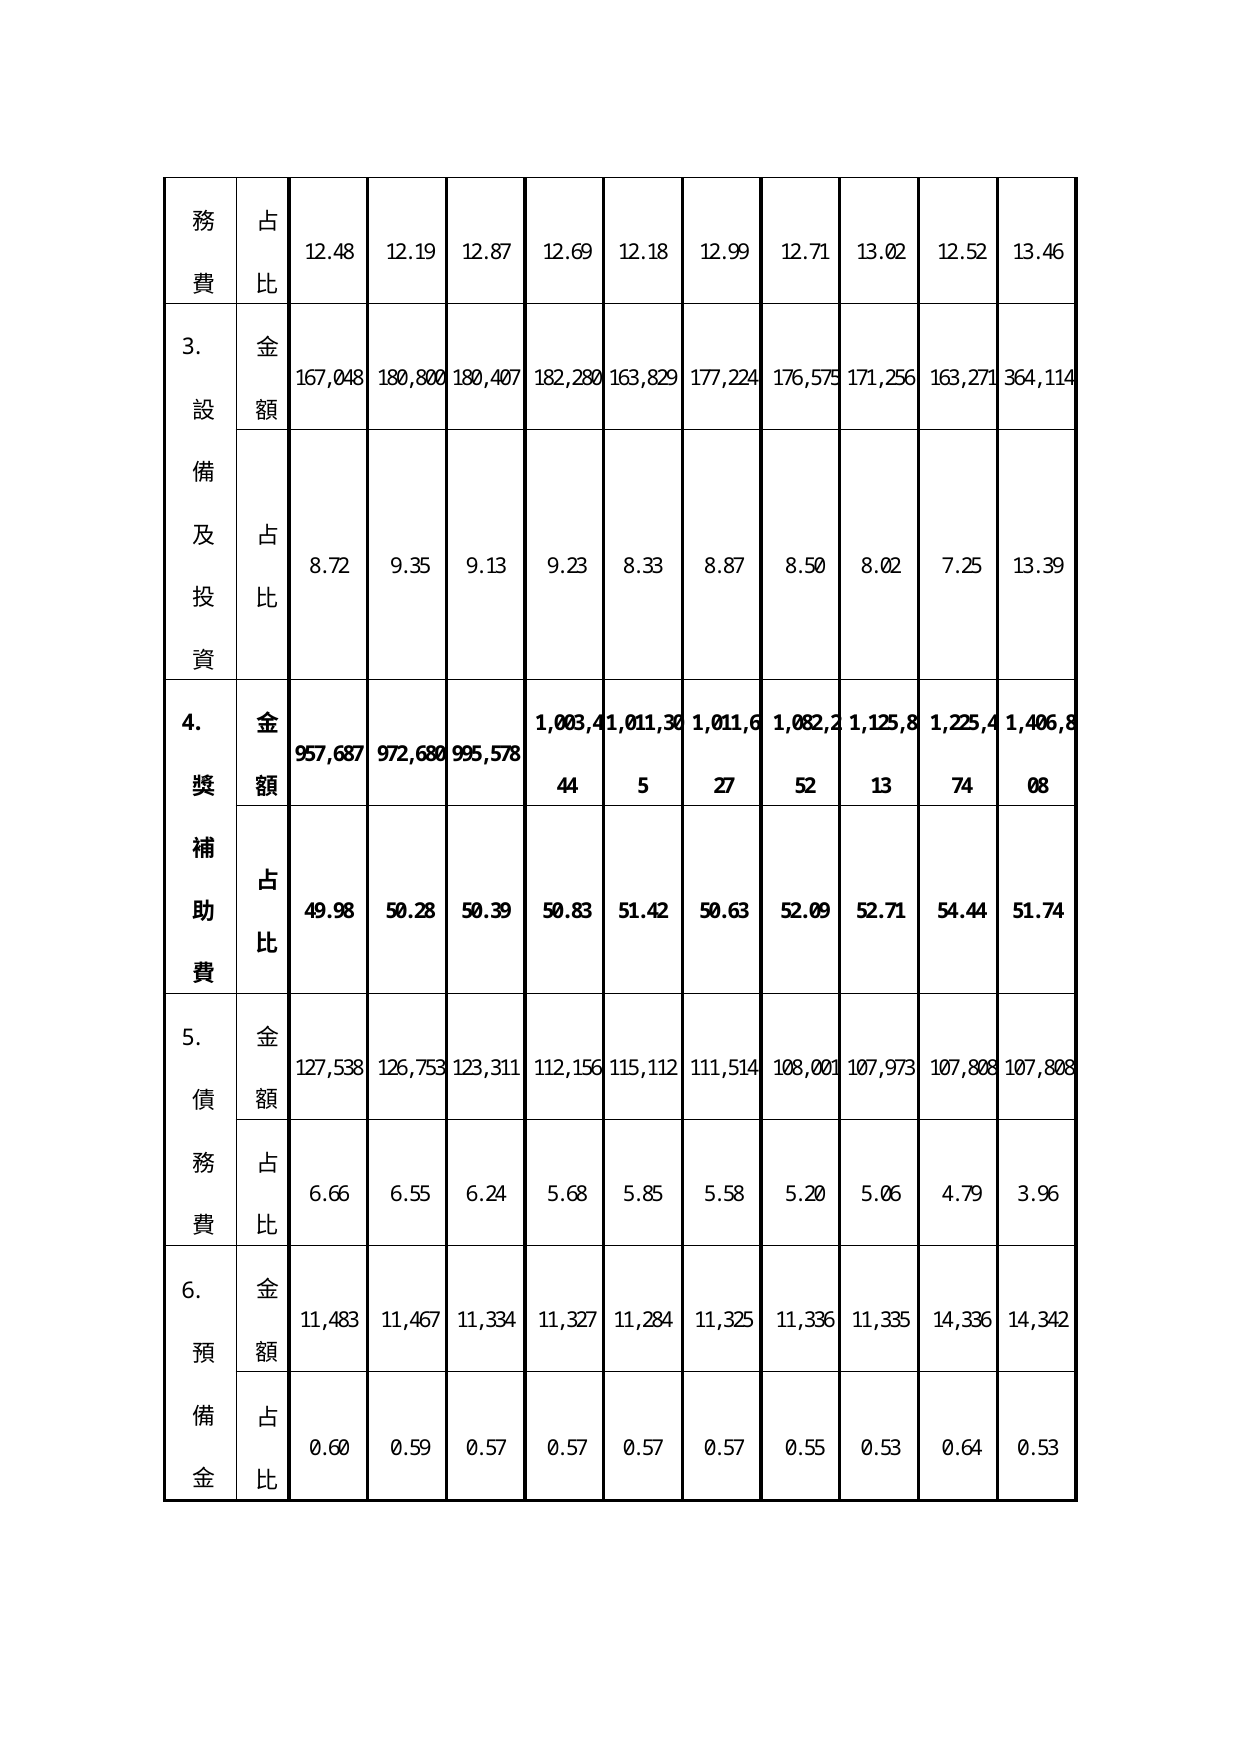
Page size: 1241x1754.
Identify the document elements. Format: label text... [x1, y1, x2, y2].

table_cell 金額 [237, 304, 287, 429]
table_cell 115,112 [605, 994, 681, 1119]
table_cell 1,011,305 [605, 680, 681, 805]
table_cell 127,538 [291, 994, 366, 1119]
table_cell 12.52 [920, 178, 996, 303]
table_cell 0.53 [841, 1372, 917, 1499]
table_cell 11,467 [369, 1246, 445, 1371]
table_cell 171,256 [841, 304, 917, 429]
table_cell 11,334 [448, 1246, 523, 1371]
table_cell 12.48 [291, 178, 366, 303]
table_cell 5.68 [527, 1120, 602, 1245]
table_cell 8.33 [605, 430, 681, 679]
table_cell 1,003,444 [527, 680, 602, 805]
table_cell 12.19 [369, 178, 445, 303]
table_cell 務費 [166, 178, 236, 303]
table_cell 167,048 [291, 304, 366, 429]
table_cell 6.55 [369, 1120, 445, 1245]
table_cell 占比 [237, 1372, 287, 1499]
table_cell 3.96 [999, 1120, 1074, 1245]
table_cell 50.83 [527, 806, 602, 993]
table_cell 8.87 [684, 430, 759, 679]
table_cell 6.66 [291, 1120, 366, 1245]
table_cell 11,336 [763, 1246, 838, 1371]
table_cell 177,224 [684, 304, 759, 429]
table_cell 13.39 [999, 430, 1074, 679]
table_cell 107,808 [920, 994, 996, 1119]
table_cell 金額 [237, 994, 287, 1119]
table_cell 995,578 [448, 680, 523, 805]
table_cell 14,342 [999, 1246, 1074, 1371]
table_cell 11,325 [684, 1246, 759, 1371]
table_cell 163,271 [920, 304, 996, 429]
table_cell 占比 [237, 178, 287, 303]
table_cell 1,125,813 [841, 680, 917, 805]
table_cell 6.24 [448, 1120, 523, 1245]
table_cell 8.02 [841, 430, 917, 679]
table_cell 1,082,252 [763, 680, 838, 805]
table_cell 9.23 [527, 430, 602, 679]
table_cell 4.79 [920, 1120, 996, 1245]
table_cell 972,680 [369, 680, 445, 805]
table_cell 8.72 [291, 430, 366, 679]
table_cell 0.64 [920, 1372, 996, 1499]
table_cell 4.獎補助費 [166, 680, 236, 993]
table_cell 180,407 [448, 304, 523, 429]
table_cell 108,001 [763, 994, 838, 1119]
table_cell 49.98 [291, 806, 366, 993]
table_cell 金額 [237, 680, 287, 805]
table_cell 1,011,627 [684, 680, 759, 805]
table_cell 5.20 [763, 1120, 838, 1245]
table_cell 51.74 [999, 806, 1074, 993]
table_cell 12.99 [684, 178, 759, 303]
table_cell 占比 [237, 806, 287, 993]
table_cell 9.35 [369, 430, 445, 679]
table_cell 52.09 [763, 806, 838, 993]
table_cell 13.46 [999, 178, 1074, 303]
table_cell 占比 [237, 1120, 287, 1245]
table_cell 123,311 [448, 994, 523, 1119]
table_cell 11,327 [527, 1246, 602, 1371]
table_cell 54.44 [920, 806, 996, 993]
table_cell 0.53 [999, 1372, 1074, 1499]
table_cell 5.58 [684, 1120, 759, 1245]
table_cell 11,483 [291, 1246, 366, 1371]
table_cell 6.預備金 [166, 1246, 236, 1499]
table_cell 0.57 [527, 1372, 602, 1499]
table_cell 107,808 [999, 994, 1074, 1119]
table_cell 9.13 [448, 430, 523, 679]
table_cell 1,406,808 [999, 680, 1074, 805]
table_cell 0.59 [369, 1372, 445, 1499]
table_cell 11,284 [605, 1246, 681, 1371]
table_cell 12.87 [448, 178, 523, 303]
table_cell 0.57 [605, 1372, 681, 1499]
table_cell 163,829 [605, 304, 681, 429]
table_cell 50.39 [448, 806, 523, 993]
table_cell 12.18 [605, 178, 681, 303]
table_cell 126,753 [369, 994, 445, 1119]
table_cell 111,514 [684, 994, 759, 1119]
table_cell 957,687 [291, 680, 366, 805]
table_cell 11,335 [841, 1246, 917, 1371]
table_cell 50.63 [684, 806, 759, 993]
table_cell 107,973 [841, 994, 917, 1119]
table_cell 8.50 [763, 430, 838, 679]
table_cell 364,114 [999, 304, 1074, 429]
table_cell 3.設備及投資 [166, 304, 236, 679]
table_cell 182,280 [527, 304, 602, 429]
table_cell 51.42 [605, 806, 681, 993]
table_cell 5.債務費 [166, 994, 236, 1245]
table_cell 14,336 [920, 1246, 996, 1371]
table_cell 5.06 [841, 1120, 917, 1245]
table_cell 5.85 [605, 1120, 681, 1245]
table_cell 12.71 [763, 178, 838, 303]
table_cell 176,575 [763, 304, 838, 429]
table_cell 0.57 [448, 1372, 523, 1499]
table_cell 180,800 [369, 304, 445, 429]
table_cell 7.25 [920, 430, 996, 679]
table_cell 13.02 [841, 178, 917, 303]
table_cell 50.28 [369, 806, 445, 993]
table_cell 52.71 [841, 806, 917, 993]
table_cell 0.60 [291, 1372, 366, 1499]
table_cell 0.55 [763, 1372, 838, 1499]
table_cell 金額 [237, 1246, 287, 1371]
table_cell 1,225,474 [920, 680, 996, 805]
table_cell 占比 [237, 430, 287, 679]
table_cell 0.57 [684, 1372, 759, 1499]
table_cell 12.69 [527, 178, 602, 303]
table_cell 112,156 [527, 994, 602, 1119]
